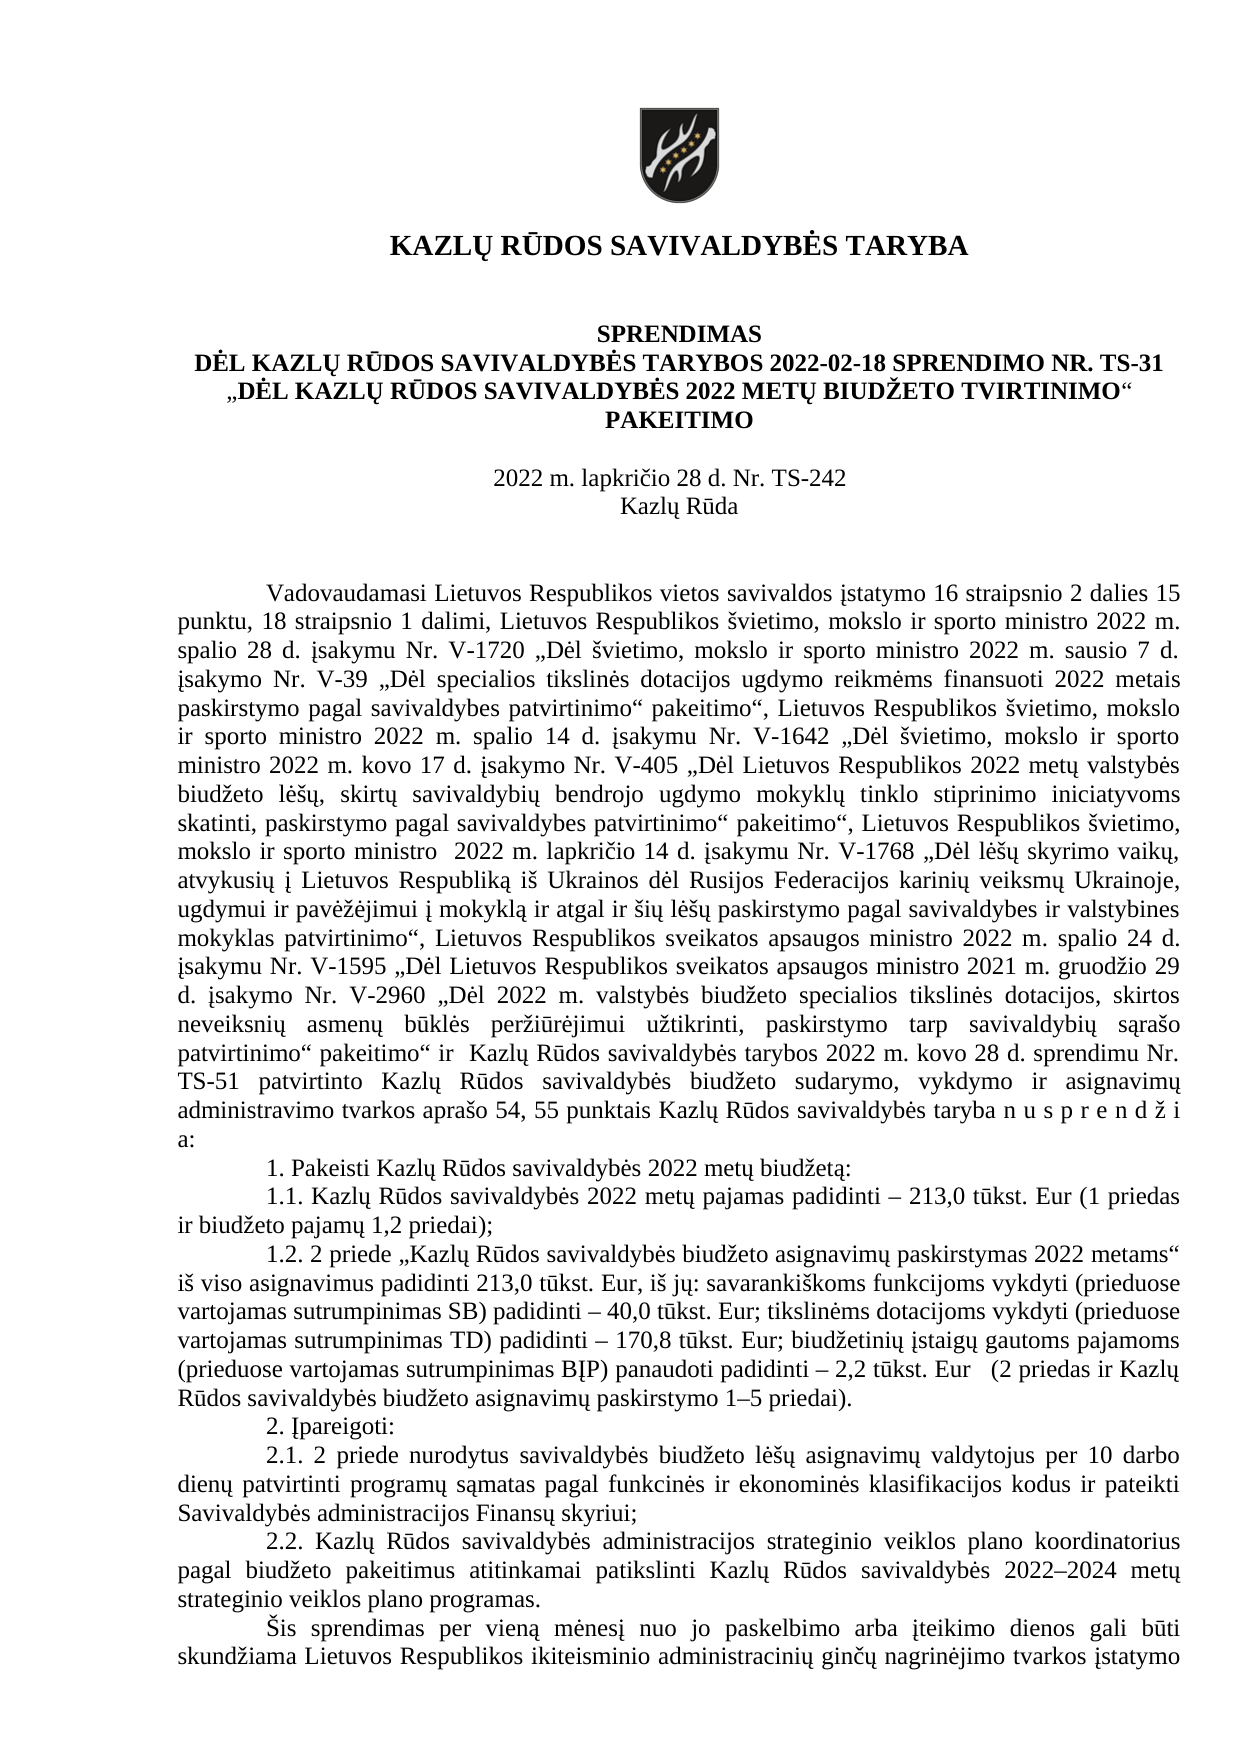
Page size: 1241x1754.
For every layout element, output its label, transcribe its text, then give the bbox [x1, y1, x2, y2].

text Šis sprendimas per vieną mėnesį nuo jo paskelbimo arba įteikimo dienos gali būti skundžiama Lietuvos Respublikos ikiteisminio administracinių ginčų nagrinėjimo tvarkos įstatymo [177, 1613, 1181, 1670]
text 1.1. Kazlų Rūdos savivaldybės 2022 metų pajamas padidinti – 213,0 tūkst. Eur (1 priedas ir biudžeto pajamų 1,2 priedai); [177, 1181, 1181, 1239]
text 2. Įpareigoti: [177, 1411, 1181, 1440]
text KAZLŲ RŪDOS SAVIVALDYBĖS TARYBA [177, 228, 1181, 261]
text SPRENDIMAS [177, 319, 1181, 348]
text 2022 m. lapkričio 28 d. Nr. TS-242 [177, 463, 1181, 491]
text DĖL KAZLŲ RŪDOS SAVIVALDYBĖS TARYBOS 2022-02-18 SPRENDIMO NR. TS-31 „DĖL KAZLŲ RŪDOS SAVIVALDYBĖS 2022 METŲ BIUDŽETO TVIRTINIMO“ PAKEITIMO [177, 348, 1181, 434]
text 1. Pakeisti Kazlų Rūdos savivaldybės 2022 metų biudžetą: [177, 1153, 1181, 1181]
text Kazlų Rūda [177, 491, 1181, 520]
text 1.2. 2 priede „Kazlų Rūdos savivaldybės biudžeto asignavimų paskirstymas 2022 metams“ iš viso asignavimus padidinti 213,0 tūkst. Eur, iš jų: savarankiškoms funkcijoms vykdyti (prieduose vartojamas sutrumpinimas SB) padidinti – 40,0 tūkst. Eur; tikslinėms dotacijoms vykdyti (prieduose vartojamas sutrumpinimas TD) padidinti – 170,8 tūkst. Eur; biudžetinių įstaigų gautoms pajamoms (prieduose vartojamas sutrumpinimas BĮP) panaudoti padidinti – 2,2 tūkst. Eur (2 priedas ir Kazlų Rūdos savivaldybės biudžeto asignavimų paskirstymo 1–5 priedai). [177, 1239, 1181, 1411]
text Vadovaudamasi Lietuvos Respublikos vietos savivaldos įstatymo 16 straipsnio 2 dalies 15 punktu, 18 straipsnio 1 dalimi, Lietuvos Respublikos švietimo, mokslo ir sporto ministro 2022 m. spalio 28 d. įsakymu Nr. V-1720 „Dėl švietimo, mokslo ir sporto ministro 2022 m. sausio 7 d. įsakymo Nr. V-39 „Dėl specialios tikslinės dotacijos ugdymo reikmėms finansuoti 2022 metais paskirstymo pagal savivaldybes patvirtinimo“ pakeitimo“, Lietuvos Respublikos švietimo, mokslo ir sporto ministro 2022 m. spalio 14 d. įsakymu Nr. V-1642 „Dėl švietimo, mokslo ir sporto ministro 2022 m. kovo 17 d. įsakymo Nr. V-405 „Dėl Lietuvos Respublikos 2022 metų valstybės biudžeto lėšų, skirtų savivaldybių bendrojo ugdymo mokyklų tinklo stiprinimo iniciatyvoms skatinti, paskirstymo pagal savivaldybes patvirtinimo“ pakeitimo“, Lietuvos Respublikos švietimo, mokslo ir sporto ministro 2022 m. lapkričio 14 d. įsakymu Nr. V-1768 „Dėl lėšų skyrimo vaikų, atvykusių į Lietuvos Respubliką iš Ukrainos dėl Rusijos Federacijos karinių veiksmų Ukrainoje, ugdymui ir pavėžėjimui į mokyklą ir atgal ir šių lėšų paskirstymo pagal savivaldybes ir valstybines mokyklas patvirtinimo“, Lietuvos Respublikos sveikatos apsaugos ministro 2022 m. spalio 24 d. įsakymu Nr. V-1595 „Dėl Lietuvos Respublikos sveikatos apsaugos ministro 2021 m. gruodžio 29 d. įsakymo Nr. V-2960 „Dėl 2022 m. valstybės biudžeto specialios tikslinės dotacijos, skirtos neveiksnių asmenų būklės peržiūrėjimui užtikrinti, paskirstymo tarp savivaldybių sąrašo patvirtinimo“ pakeitimo“ ir Kazlų Rūdos savivaldybės tarybos 2022 m. kovo 28 d. sprendimu Nr. TS-51 patvirtinto Kazlų Rūdos savivaldybės biudžeto sudarymo, vykdymo ir asignavimų administravimo tvarkos aprašo 54, 55 punktais Kazlų Rūdos savivaldybės taryba n u s p r e n d ž i a: [177, 578, 1181, 1153]
text 2.1. 2 priede nurodytus savivaldybės biudžeto lėšų asignavimų valdytojus per 10 darbo dienų patvirtinti programų sąmatas pagal funkcinės ir ekonominės klasifikacijos kodus ir pateikti Savivaldybės administracijos Finansų skyriui; [177, 1440, 1181, 1526]
text 2.2. Kazlų Rūdos savivaldybės administracijos strateginio veiklos plano koordinatorius pagal biudžeto pakeitimus atitinkamai patikslinti Kazlų Rūdos savivaldybės 2022–2024 metų strateginio veiklos plano programas. [177, 1526, 1181, 1613]
